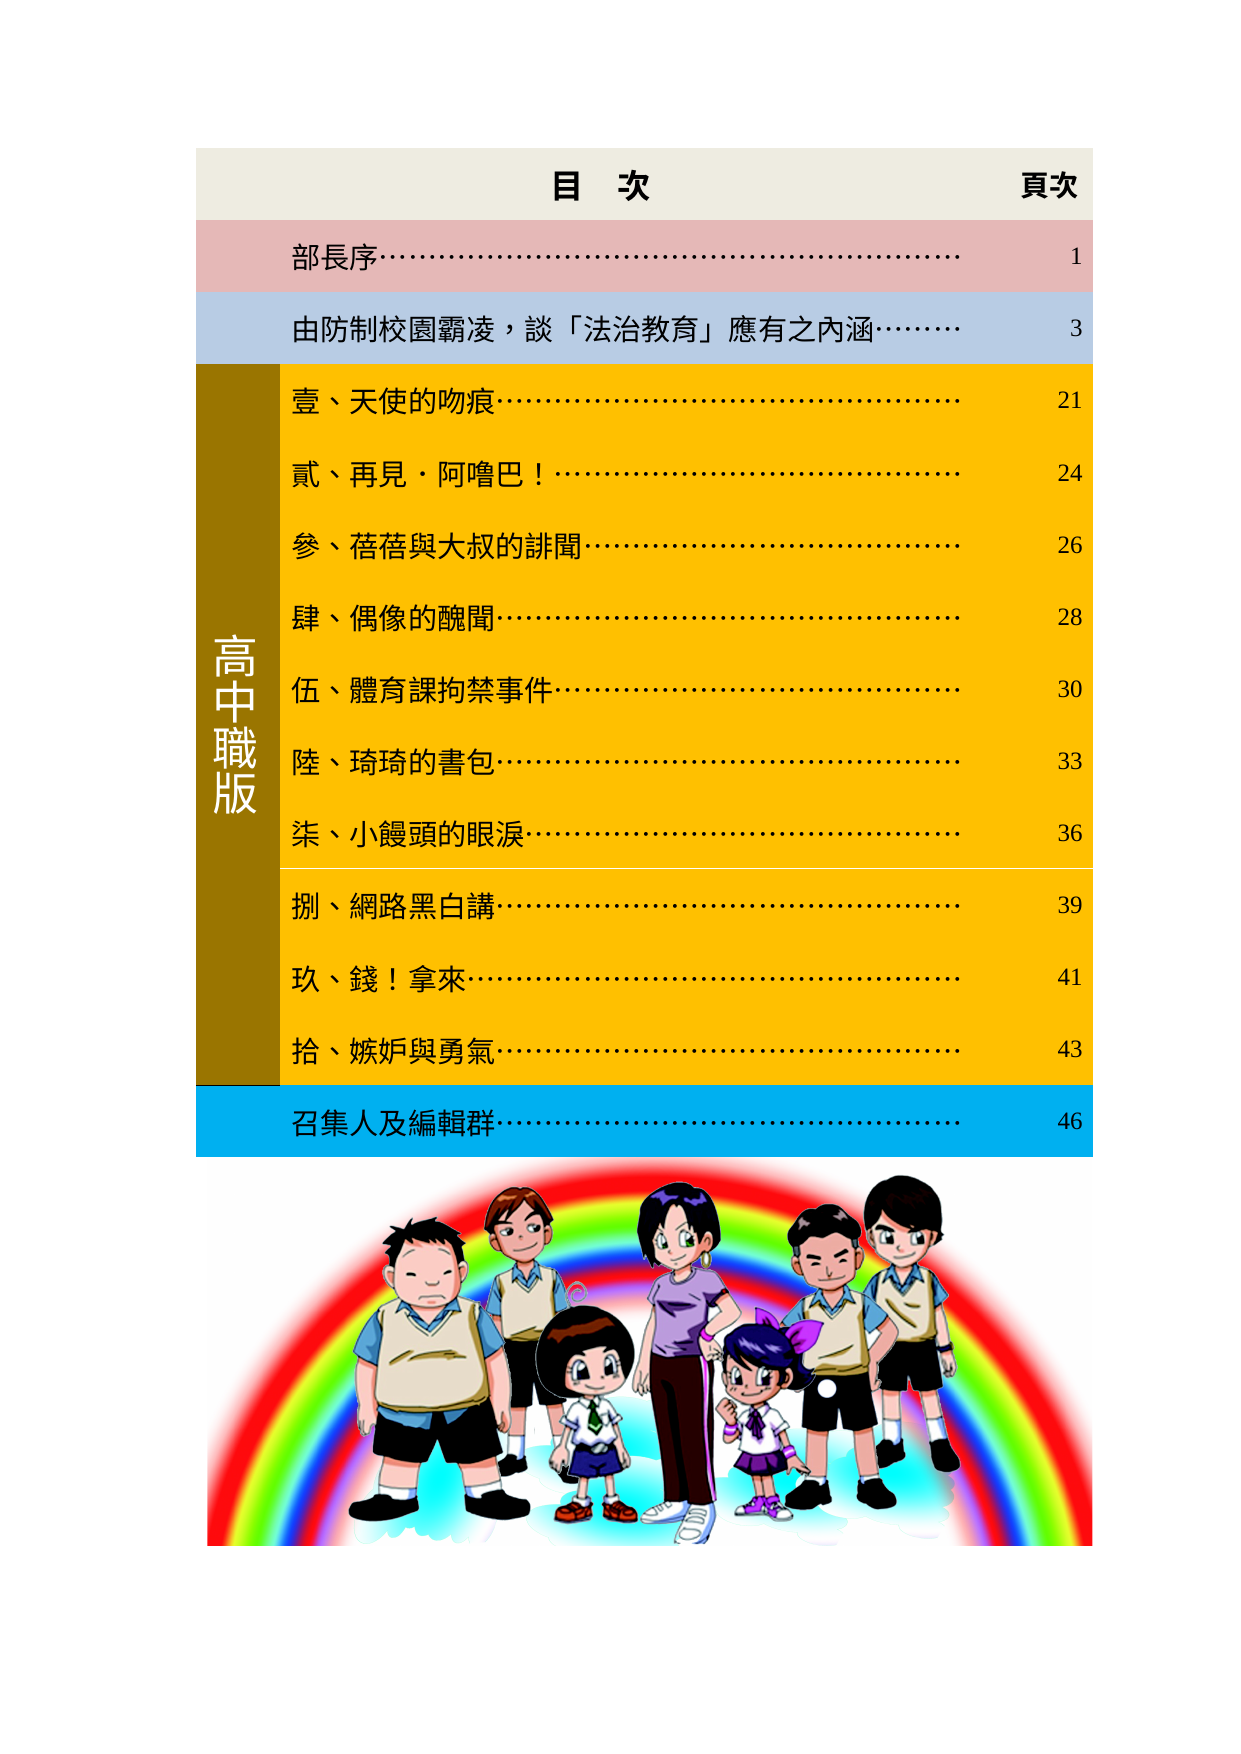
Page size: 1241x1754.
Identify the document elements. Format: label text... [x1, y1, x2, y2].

table_cell [196, 1086, 280, 1157]
table_cell 由防制校園霸凌，談「法治教育」應有之內涵……… [280, 292, 1043, 364]
table_cell 33 [1043, 724, 1093, 796]
table_cell 捌、網路黑白講………………………………………… [280, 869, 1043, 941]
table_cell 21 [1043, 364, 1093, 436]
table_cell 39 [1043, 869, 1093, 941]
table_cell 1 [1043, 220, 1093, 292]
table_cell 28 [1043, 580, 1093, 652]
table_cell [196, 292, 280, 364]
table_cell 24 [1043, 436, 1093, 508]
table_cell 拾、嫉妒與勇氣………………………………………… [280, 1013, 1043, 1085]
table_cell 參、蓓蓓與大叔的誹聞………………………………… [280, 508, 1043, 580]
table_header 頁次 [1005, 148, 1093, 220]
table_cell 41 [1043, 941, 1093, 1013]
table_cell 肆、偶像的醜聞………………………………………… [280, 580, 1043, 652]
table_cell 26 [1043, 508, 1093, 580]
table_cell 壹、天使的吻痕………………………………………… [280, 364, 1043, 436]
table_header 目 次 [196, 148, 1005, 220]
table_cell 陸、琦琦的書包………………………………………… [280, 724, 1043, 796]
picture [207, 1158, 1093, 1546]
table_cell 部長序…………………………………………………… [280, 220, 1043, 292]
table_cell 36 [1043, 796, 1093, 868]
table_cell 玖、錢！拿來…………………………………………… [280, 941, 1043, 1013]
table_cell 43 [1043, 1013, 1093, 1085]
table_cell 柒、小饅頭的眼淚……………………………………… [280, 796, 1043, 868]
table_cell 46 [1033, 1085, 1093, 1157]
table_cell 貳、再見．阿噜巴！…………………………………… [280, 436, 1043, 508]
table_cell 30 [1043, 652, 1093, 724]
table_cell 伍、體育課拘禁事件…………………………………… [280, 652, 1043, 724]
table_cell 高中職版 [196, 364, 280, 1085]
table_cell 3 [1043, 292, 1093, 364]
table_cell 召集人及編輯群………………………………………… [280, 1085, 1033, 1157]
table_cell [196, 220, 280, 292]
